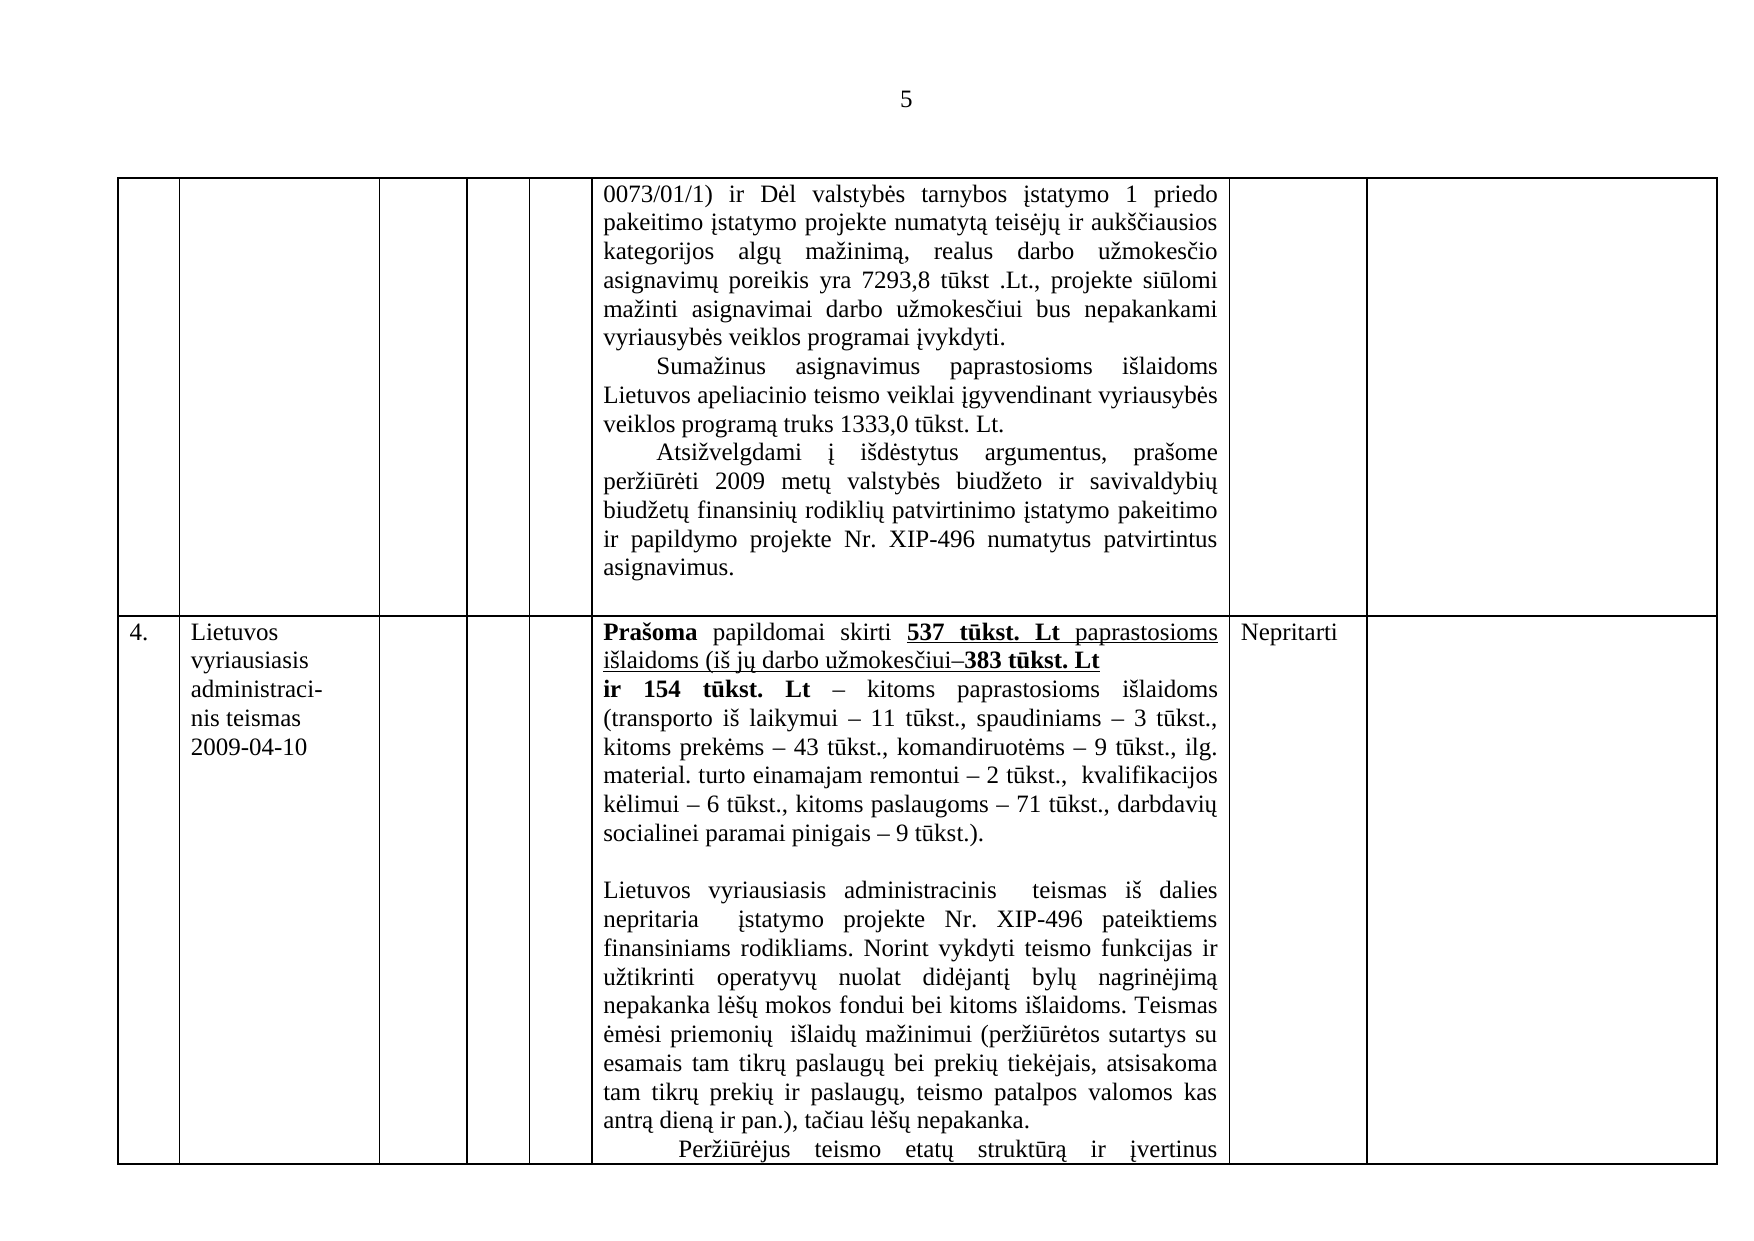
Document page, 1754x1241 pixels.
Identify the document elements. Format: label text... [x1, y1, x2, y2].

table_cell [380, 617, 466, 1163]
table_cell [530, 617, 591, 1163]
table_cell Prašoma papildomai skirti 537 tūkst. Lt paprastosioms išlaidoms (iš jų darbo užmokesčiui–383 tūkst. Lt ir 154 tūkst. Lt – kitoms paprastosioms išlaidoms (transporto iš laikymui – 11 tūkst., spaudiniams – 3 tūkst., kitoms prekėms – 43 tūkst., komandiruotėms – 9 tūkst., ilg. material. turto einamajam remontui – 2 tūkst., kvalifikacijos kėlimui – 6 tūkst., kitoms paslaugoms – 71 tūkst., darbdavių socialinei paramai pinigais – 9 tūkst.). Lietuvos vyriausiasis administracinis teismas iš dalies nepritaria įstatymo projekte Nr. XIP-496 pateiktiems finansiniams rodikliams. Norint vykdyti teismo funkcijas ir užtikrinti operatyvų nuolat didėjantį bylų nagrinėjimą nepakanka lėšų mokos fondui bei kitoms išlaidoms. Teismas ėmėsi priemonių išlaidų mažinimui (peržiūrėtos sutartys su esamais tam tikrų paslaugų bei prekių tiekėjais, atsisakoma tam tikrų prekių ir paslaugų, teismo patalpos valomos kas antrą dieną ir pan.), tačiau lėšų nepakanka. Peržiūrėjus teismo etatų struktūrą ir įvertinus [593, 617, 1229, 1163]
table_cell [180, 179, 379, 615]
table_cell [468, 617, 529, 1163]
table_cell [468, 179, 529, 615]
table_cell [380, 179, 466, 615]
table_cell [530, 179, 591, 615]
table_cell [1368, 179, 1716, 615]
table_cell [1368, 617, 1716, 1163]
table_cell 4. [119, 617, 179, 1163]
table_cell Nepritarti [1230, 617, 1366, 1163]
table_cell Lietuvos vyriausiasis administraci- nis teismas 2009-04-10 [180, 617, 379, 1163]
table_cell [1230, 179, 1366, 615]
table_cell 0073/01/1) ir Dėl valstybės tarnybos įstatymo 1 priedo pakeitimo įstatymo projekte numatytą teisėjų ir aukščiausios kategorijos algų mažinimą, realus darbo užmokesčio asignavimų poreikis yra 7293,8 tūkst .Lt., projekte siūlomi mažinti asignavimai darbo užmokesčiui bus nepakankami vyriausybės veiklos programai įvykdyti. Sumažinus asignavimus paprastosioms išlaidoms Lietuvos apeliacinio teismo veiklai įgyvendinant vyriausybės veiklos programą truks 1333,0 tūkst. Lt. Atsižvelgdami į išdėstytus argumentus, prašome peržiūrėti 2009 metų valstybės biudžeto ir savivaldybių biudžetų finansinių rodiklių patvirtinimo įstatymo pakeitimo ir papildymo projekte Nr. XIP-496 numatytus patvirtintus asignavimus. [593, 179, 1229, 615]
table_cell [119, 179, 179, 615]
